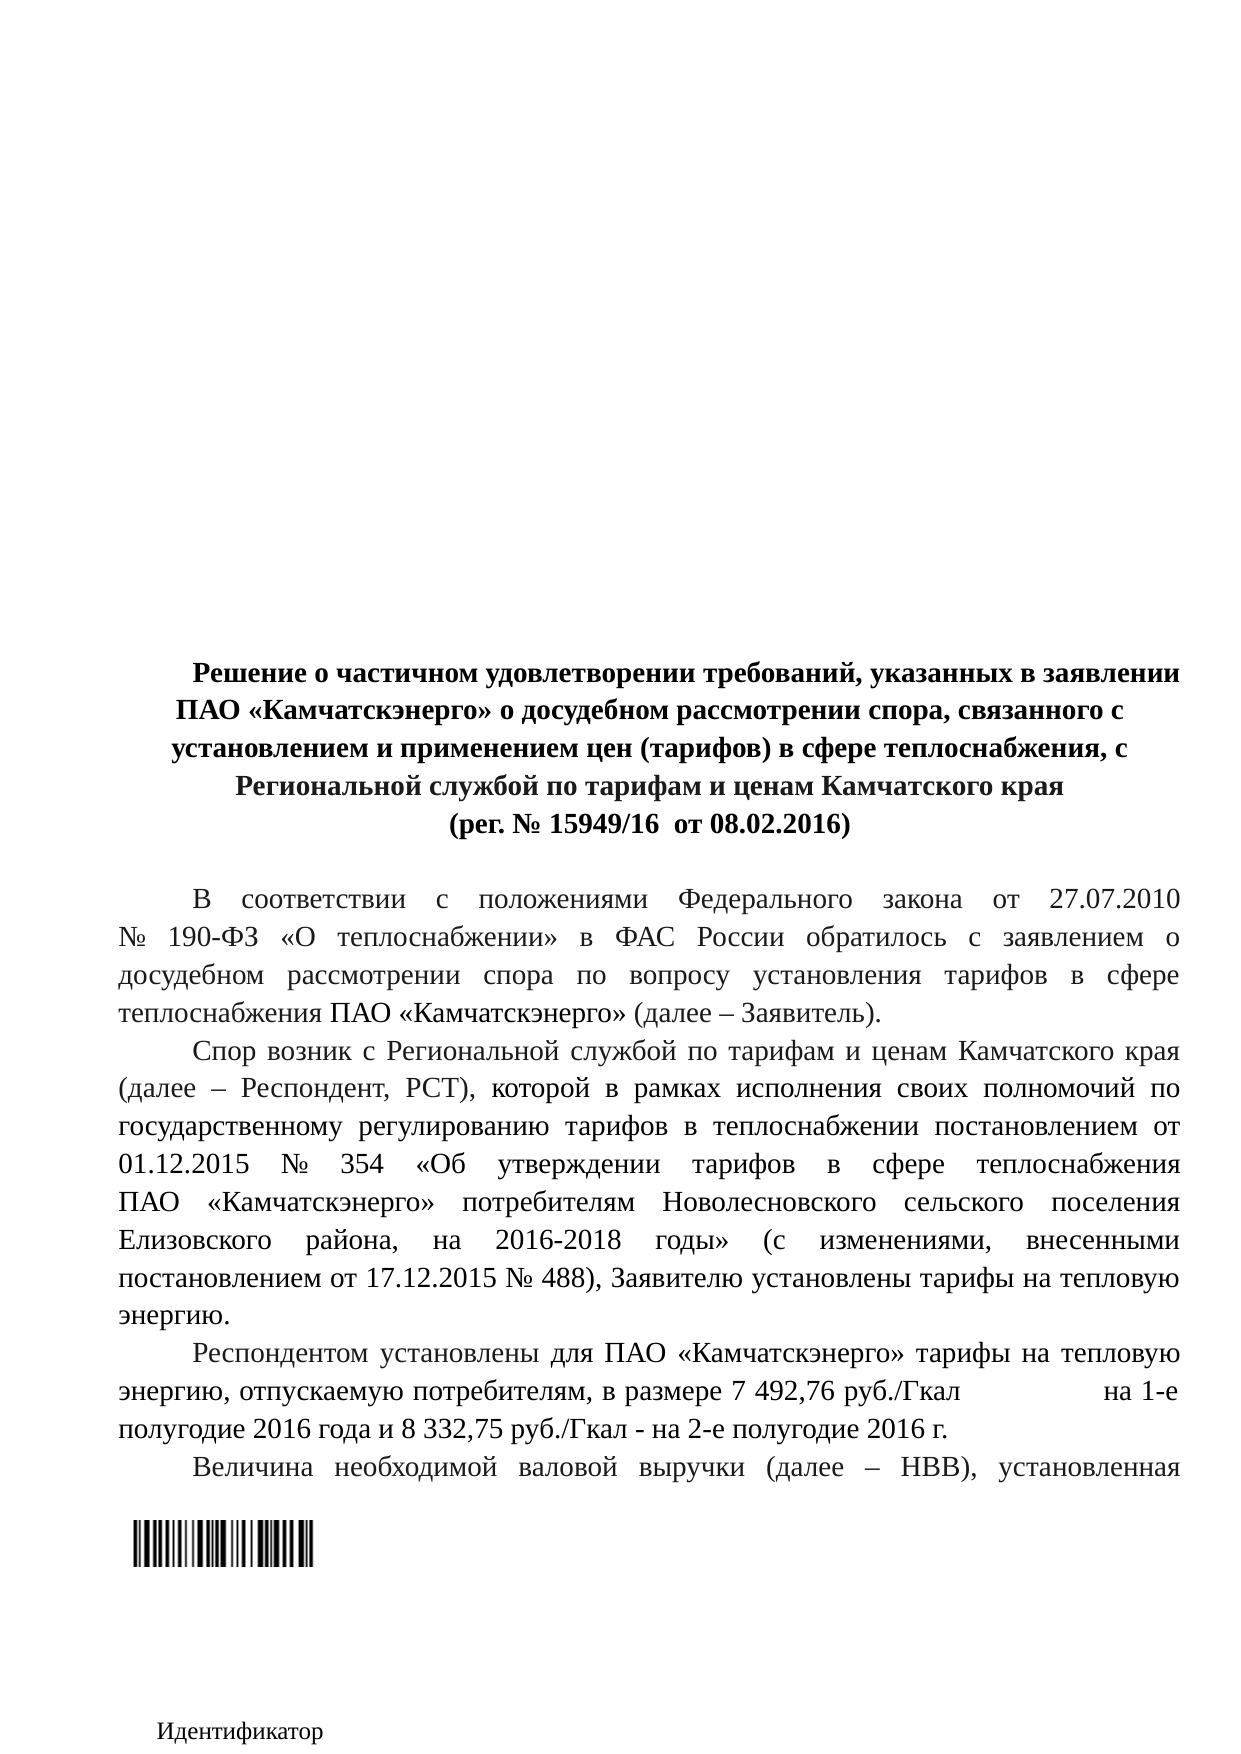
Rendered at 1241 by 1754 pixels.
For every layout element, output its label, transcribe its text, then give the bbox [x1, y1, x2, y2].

text В соответствии с положениями Федерального закона от 27.07.2010 № 190-ФЗ «О теплоснабжении» в ФАС России обратилось с заявлением о досудебном рассмотрении спора по вопросу установления тарифов в сфере теплоснабжения ПАО «Камчатскэнерго» (далее – Заявитель). [118, 877, 1181, 1028]
text Величина необходимой валовой выручки (далее – НВВ), установленная [118, 1444, 1181, 1482]
text Респондентом установлены для ПАО «Камчатскэнерго» тарифы на тепловую энергию, отпускаемую потребителям, в размере 7 492,76 руб./Гкал на 1-е полугодие 2016 года и 8 332,75 руб./Гкал - на 2-е полугодие 2016 г. [118, 1331, 1181, 1444]
text Спор возник с Региональной службой по тарифам и ценам Камчатского края (далее – Респондент, РСТ), которой в рамках исполнения своих полномочий по государственному регулированию тарифов в теплоснабжении постановлением от 01.12.2015 № 354 «Об утверждении тарифов в сфере теплоснабжения ПАО «Камчатскэнерго» потребителям Новолесновского сельского поселения Елизовского района, на 2016-2018 годы» (с изменениями, внесенными постановлением от 17.12.2015 № 488), Заявителю установлены тарифы на тепловую энергию. [118, 1028, 1181, 1331]
text Решение о частичном удовлетворении требований, указанных в заявлении ПАО «Камчатскэнерго» о досудебном рассмотрении спора, связанного с установлением и применением цен (тарифов) в сфере теплоснабжения, с Региональной службой по тарифам и ценам Камчатского края (рег. № 15949/16 от 08.02.2016) [118, 650, 1181, 839]
table_header [664, 147, 1181, 584]
picture [118, 1520, 331, 1567]
